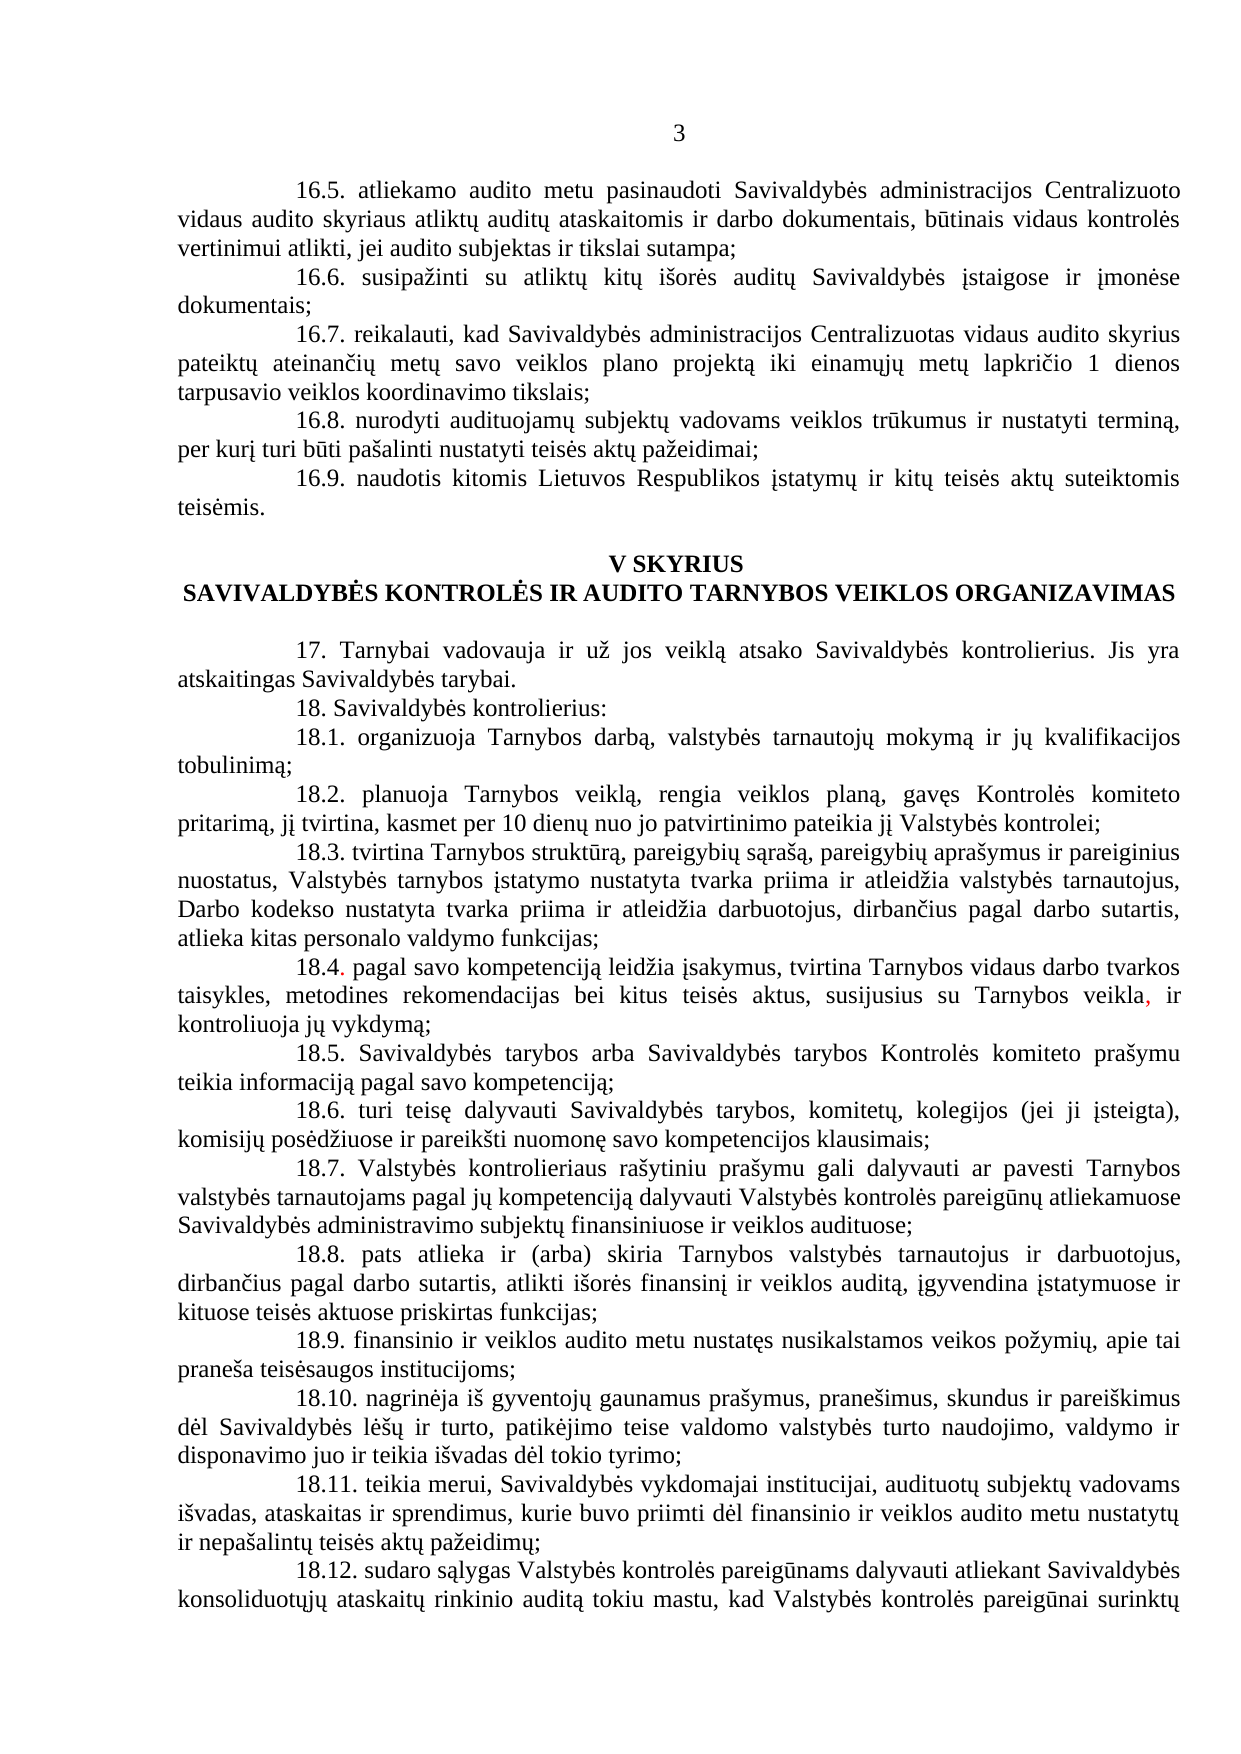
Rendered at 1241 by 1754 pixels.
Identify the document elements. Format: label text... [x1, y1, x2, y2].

text 18.11. teikia merui, Savivaldybės vykdomajai institucijai, audituotų subjektų vadovams išvadas, ataskaitas ir sprendimus, kurie buvo priimti dėl finansinio ir veiklos audito metu nustatytų ir nepašalintų teisės aktų pažeidimų; [177, 1469, 1181, 1556]
text V SKYRIUS [177, 549, 1181, 578]
text 18.8. pats atlieka ir (arba) skiria Tarnybos valstybės tarnautojus ir darbuotojus, dirbančius pagal darbo sutartis, atlikti išorės finansinį ir veiklos auditą, įgyvendina įstatymuose ir kituose teisės aktuose priskirtas funkcijas; [177, 1239, 1181, 1326]
text 17. Tarnybai vadovauja ir už jos veiklą atsako Savivaldybės kontrolierius. Jis yra atskaitingas Savivaldybės tarybai. [177, 636, 1181, 693]
text 16.8. nurodyti audituojamų subjektų vadovams veiklos trūkumus ir nustatyti terminą, per kurį turi būti pašalinti nustatyti teisės aktų pažeidimai; [177, 406, 1181, 463]
text 18.2. planuoja Tarnybos veiklą, rengia veiklos planą, gavęs Kontrolės komiteto pritarimą, jį tvirtina, kasmet per 10 dienų nuo jo patvirtinimo pateikia jį Valstybės kontrolei; [177, 779, 1181, 837]
text 16.7. reikalauti, kad Savivaldybės administracijos Centralizuotas vidaus audito skyrius pateiktų ateinančių metų savo veiklos plano projektą iki einamųjų metų lapkričio 1 dienos tarpusavio veiklos koordinavimo tikslais; [177, 319, 1181, 406]
text 18.1. organizuoja Tarnybos darbą, valstybės tarnautojų mokymą ir jų kvalifikacijos tobulinimą; [177, 722, 1181, 779]
text 18.10. nagrinėja iš gyventojų gaunamus prašymus, pranešimus, skundus ir pareiškimus dėl Savivaldybės lėšų ir turto, patikėjimo teise valdomo valstybės turto naudojimo, valdymo ir disponavimo juo ir teikia išvadas dėl tokio tyrimo; [177, 1383, 1181, 1469]
text 18.12. sudaro sąlygas Valstybės kontrolės pareigūnams dalyvauti atliekant Savivaldybės konsoliduotųjų ataskaitų rinkinio auditą tokiu mastu, kad Valstybės kontrolės pareigūnai surinktų [177, 1556, 1181, 1613]
text 18.5. Savivaldybės tarybos arba Savivaldybės tarybos Kontrolės komiteto prašymu teikia informaciją pagal savo kompetenciją; [177, 1038, 1181, 1096]
text 18. Savivaldybės kontrolierius: [177, 693, 1181, 722]
text 16.9. naudotis kitomis Lietuvos Respublikos įstatymų ir kitų teisės aktų suteiktomis teisėmis. [177, 463, 1181, 521]
text SAVIVALDYBĖS KONTROLĖS IR AUDITO TARNYBOS VEIKLOS ORGANIZAVIMAS [177, 578, 1181, 607]
text 18.3. tvirtina Tarnybos struktūrą, pareigybių sąrašą, pareigybių aprašymus ir pareiginius nuostatus, Valstybės tarnybos įstatymo nustatyta tvarka priima ir atleidžia valstybės tarnautojus, Darbo kodekso nustatyta tvarka priima ir atleidžia darbuotojus, dirbančius pagal darbo sutartis, atlieka kitas personalo valdymo funkcijas; [177, 837, 1181, 952]
text 18.6. turi teisę dalyvauti Savivaldybės tarybos, komitetų, kolegijos (jei ji įsteigta), komisijų posėdžiuose ir pareikšti nuomonę savo kompetencijos klausimais; [177, 1096, 1181, 1153]
text 18.4. pagal savo kompetenciją leidžia įsakymus, tvirtina Tarnybos vidaus darbo tvarkos taisykles, metodines rekomendacijas bei kitus teisės aktus, susijusius su Tarnybos veikla, ir kontroliuoja jų vykdymą; [177, 952, 1181, 1038]
text 16.5. atliekamo audito metu pasinaudoti Savivaldybės administracijos Centralizuoto vidaus audito skyriaus atliktų auditų ataskaitomis ir darbo dokumentais, būtinais vidaus kontrolės vertinimui atlikti, jei audito subjektas ir tikslai sutampa; [177, 176, 1181, 262]
text 16.6. susipažinti su atliktų kitų išorės auditų Savivaldybės įstaigose ir įmonėse dokumentais; [177, 262, 1181, 319]
text 18.7. Valstybės kontrolieriaus rašytiniu prašymu gali dalyvauti ar pavesti Tarnybos valstybės tarnautojams pagal jų kompetenciją dalyvauti Valstybės kontrolės pareigūnų atliekamuose Savivaldybės administravimo subjektų finansiniuose ir veiklos audituose; [177, 1153, 1181, 1239]
text 18.9. finansinio ir veiklos audito metu nustatęs nusikalstamos veikos požymių, apie tai praneša teisėsaugos institucijoms; [177, 1326, 1181, 1383]
